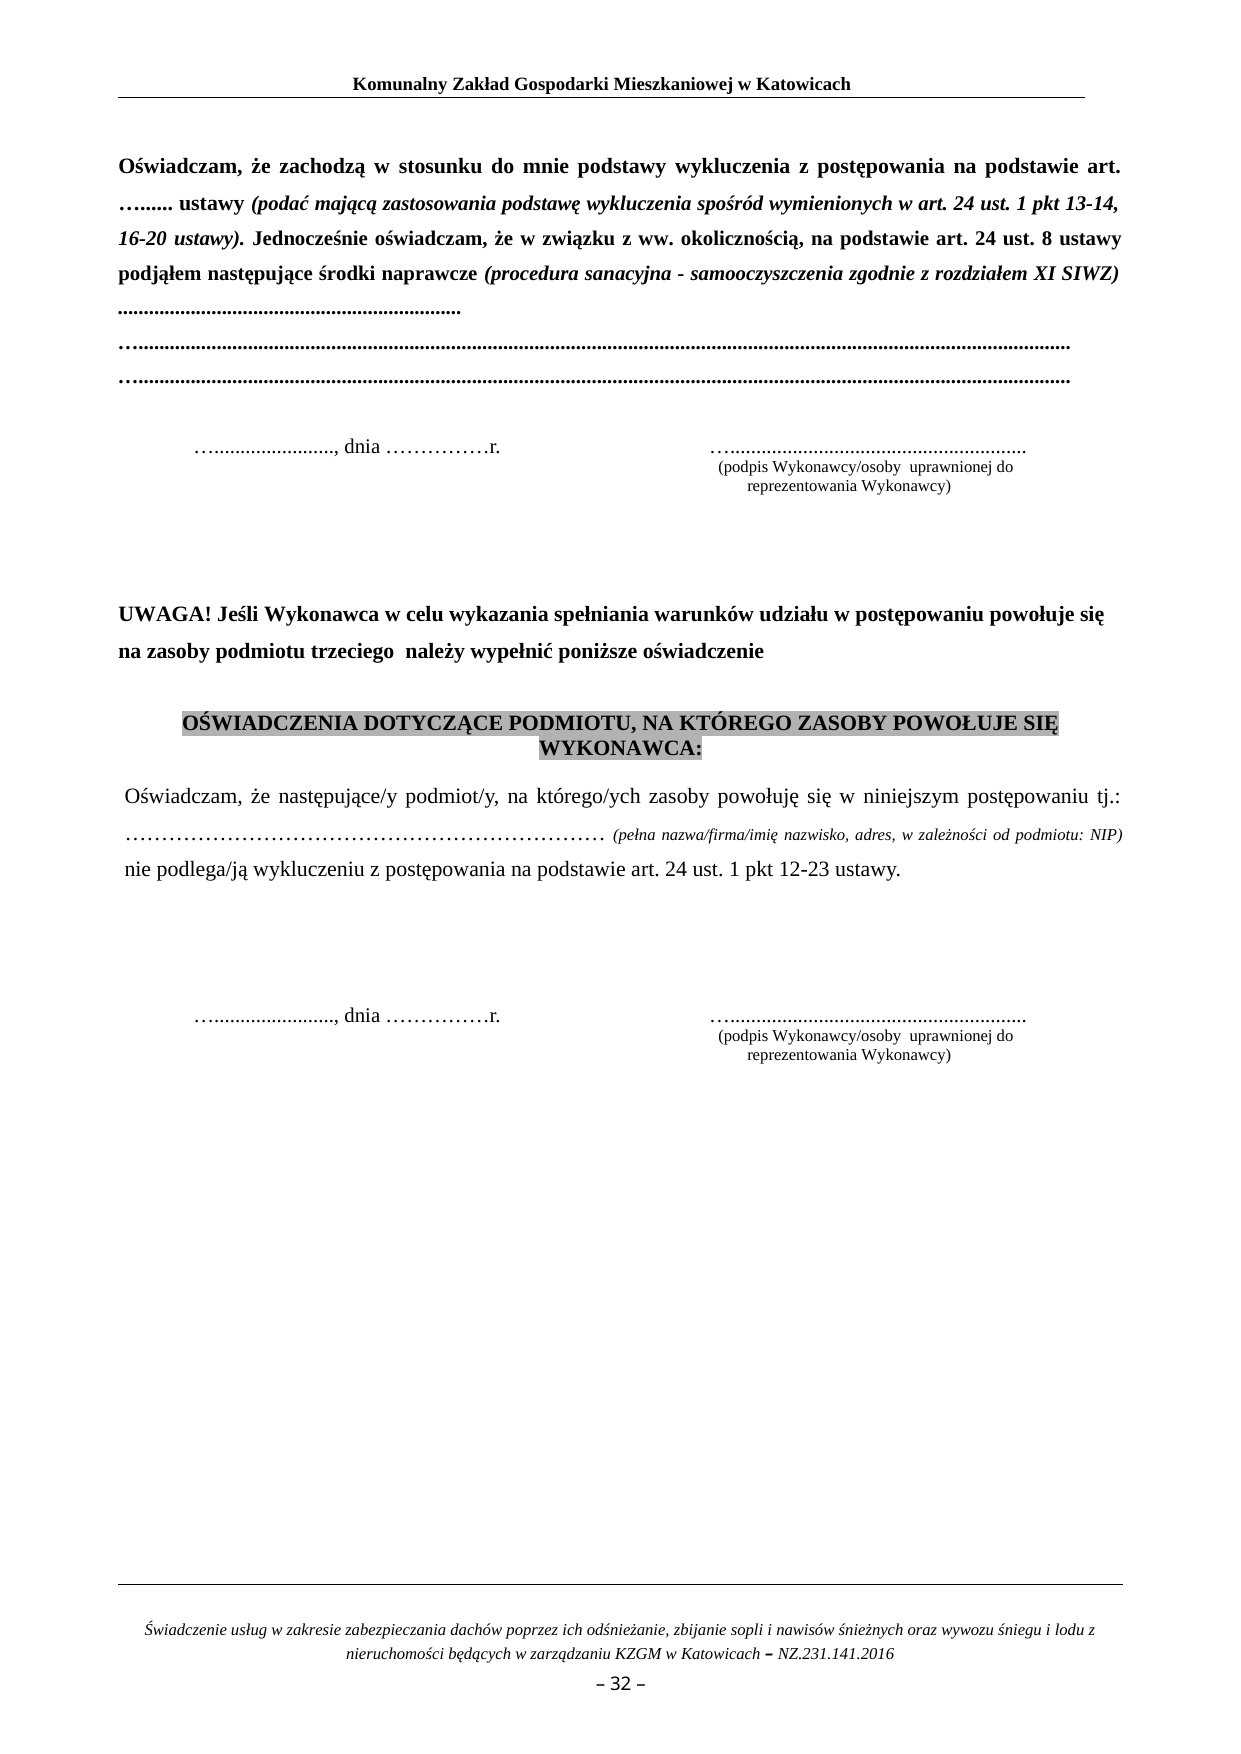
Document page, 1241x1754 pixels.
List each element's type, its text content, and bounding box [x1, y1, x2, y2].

text UWAGA! Jeśli Wykonawca w celu wykazania spełniania warunków udziału w postępowaniu powołuje się na zasoby podmiotu trzeciego należy wypełnić poniższe oświadczenie [118, 602, 1123, 663]
text …................................................................................................................................................................................... [118, 331, 1123, 354]
text (podpis Wykonawcy/osoby uprawnionej do reprezentowania Wykonawcy) [693, 1027, 1038, 1063]
list …......................., dnia ……………r. …......................................................... [193, 435, 1123, 458]
text (podpis Wykonawcy/osoby uprawnionej do reprezentowania Wykonawcy) [693, 458, 1038, 495]
text …................................................................................................................................................................................... [118, 365, 1123, 388]
text Oświadczam, że zachodzą w stosunku do mnie podstawy wykluczenia z postępowania na podstawie art. …...... ustawy (podać mającą zastosowania podstawę wykluczenia spośród wymienionych w art. 24 ust. 1 pkt 13-14, 16-20 ustawy). Jednocześnie oświadczam, że w związku z ww. okolicznością, na podstawie art. 24 ust. 8 ustawy podjąłem następujące środki naprawcze (procedura sanacyjna - samooczyszczenia zgodnie z rozdziałem XI SIWZ) .................................................................. [118, 154, 1123, 319]
list Oświadczam, że następujące/y podmiot/y, na którego/ych zasoby powołuję się w niniejszym postępowaniu tj.: ………………………………………………………… (pełna nazwa/firma/imię nazwisko, adres, w zależności od podmiotu: NIP) nie podlega/ją wykluczeniu z postępowania na podstawie art. 24 ust. 1 pkt 12-23 ustawy. [124, 784, 1123, 881]
list …......................., dnia ……………r. …......................................................... [193, 1003, 1123, 1027]
text OŚWIADCZENIA DOTYCZĄCE PODMIOTU, NA KTÓREGO ZASOBY POWOŁUJE SIĘ WYKONAWCA: [118, 711, 1123, 760]
